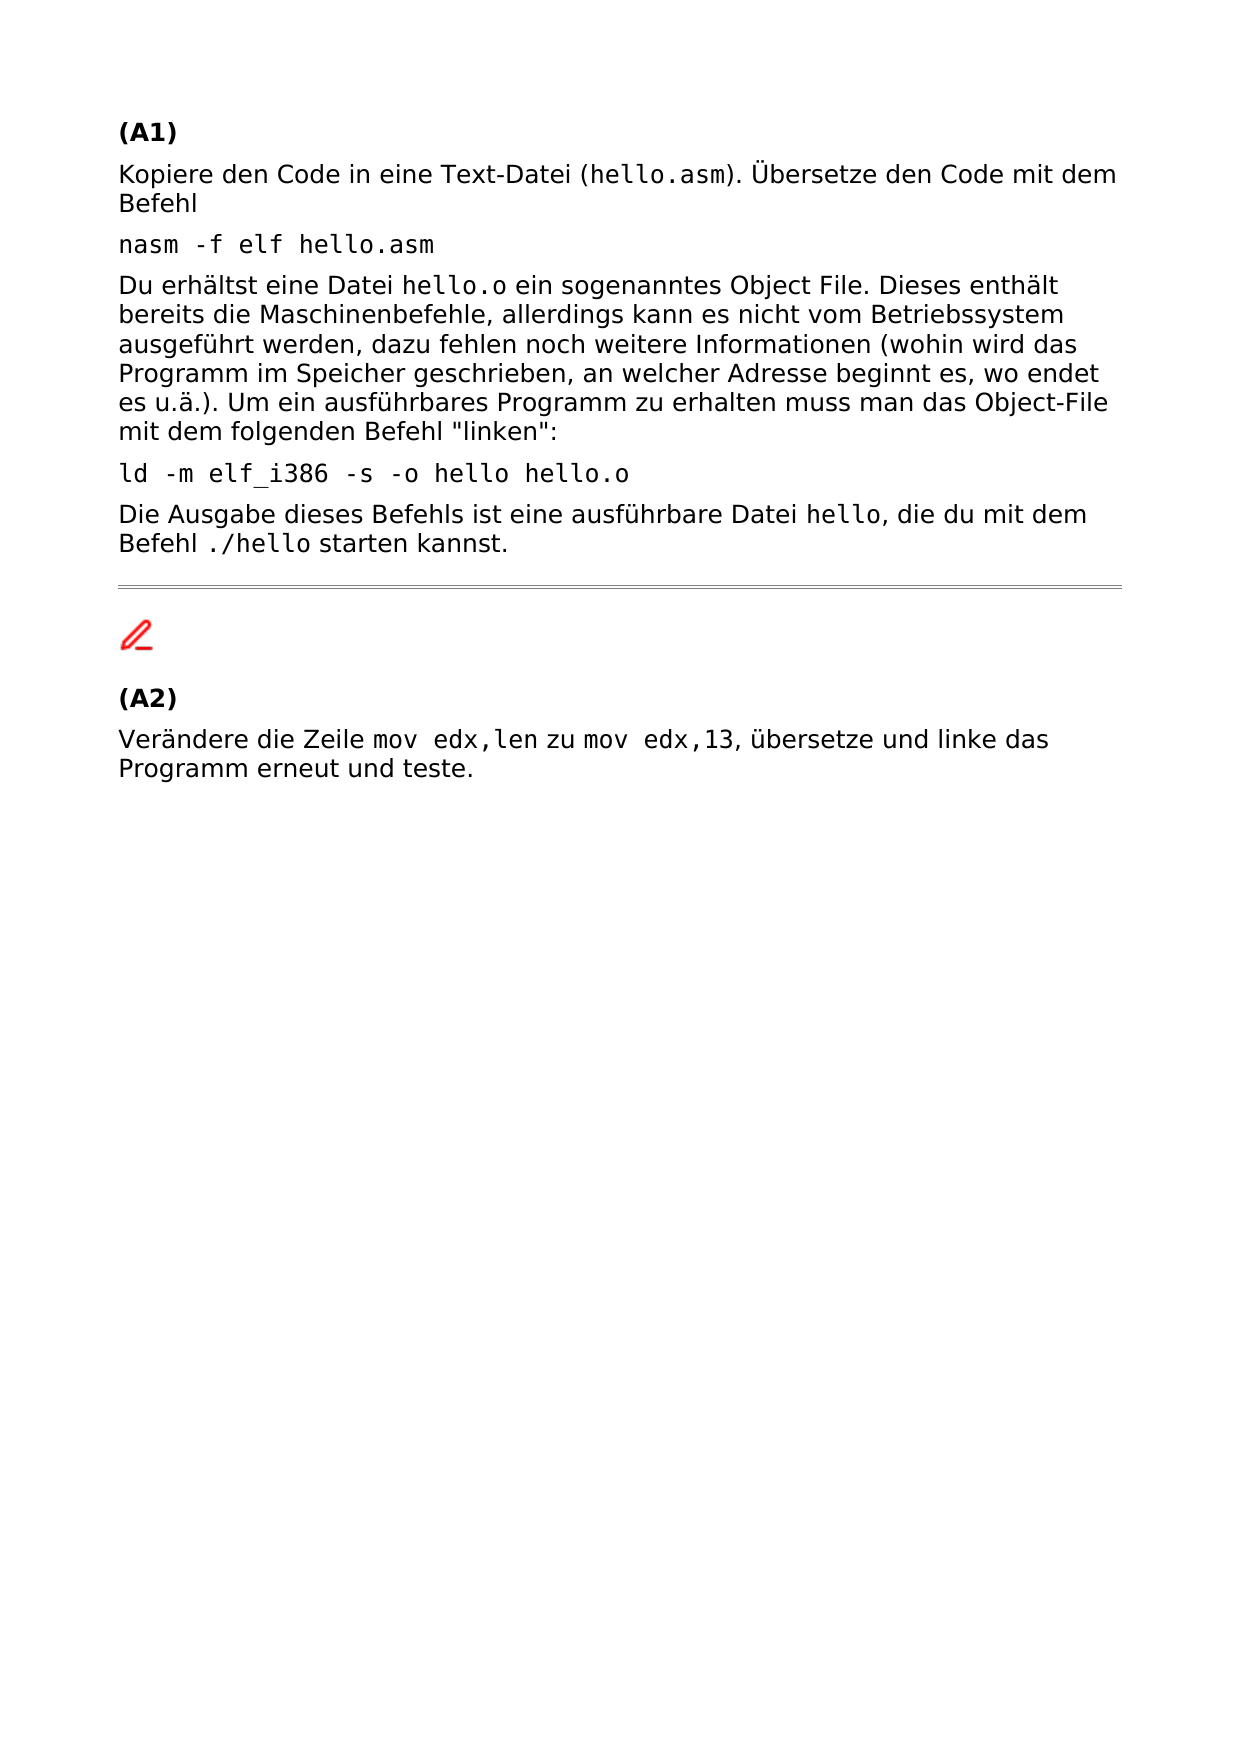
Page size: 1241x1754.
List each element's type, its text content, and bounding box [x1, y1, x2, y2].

text nasm -f elf hello.asm [118, 231, 1122, 260]
text Du erhältst eine Datei hello.o ein sogenanntes Object File. Dieses enthält bereits die Maschinenbefehle, allerdings kann es nicht vom Betriebssystem ausgeführt werden, dazu fehlen noch weitere Informationen (wohin wird das Programm im Speicher geschrieben, an welcher Adresse beginnt es, wo endet es u.ä.). Um ein ausführbares Programm zu erhalten muss man das Object-File mit dem folgenden Befehl "linken": [118, 272, 1122, 447]
text ld -m elf_i386 -s -o hello hello.o [118, 459, 1122, 488]
picture [118, 617, 156, 655]
subtitle (A1) [118, 118, 1122, 147]
text Die Ausgabe dieses Befehls ist eine ausführbare Datei hello, die du mit dem Befehl ./hello starten kannst. [118, 500, 1122, 558]
text Kopiere den Code in eine Text-Datei (hello.asm). Übersetze den Code mit dem Befehl [118, 160, 1122, 218]
subtitle (A2) [118, 684, 1122, 713]
text Verändere die Zeile mov edx,len zu mov edx,13, übersetze und linke das Programm erneut und teste. [118, 726, 1122, 784]
